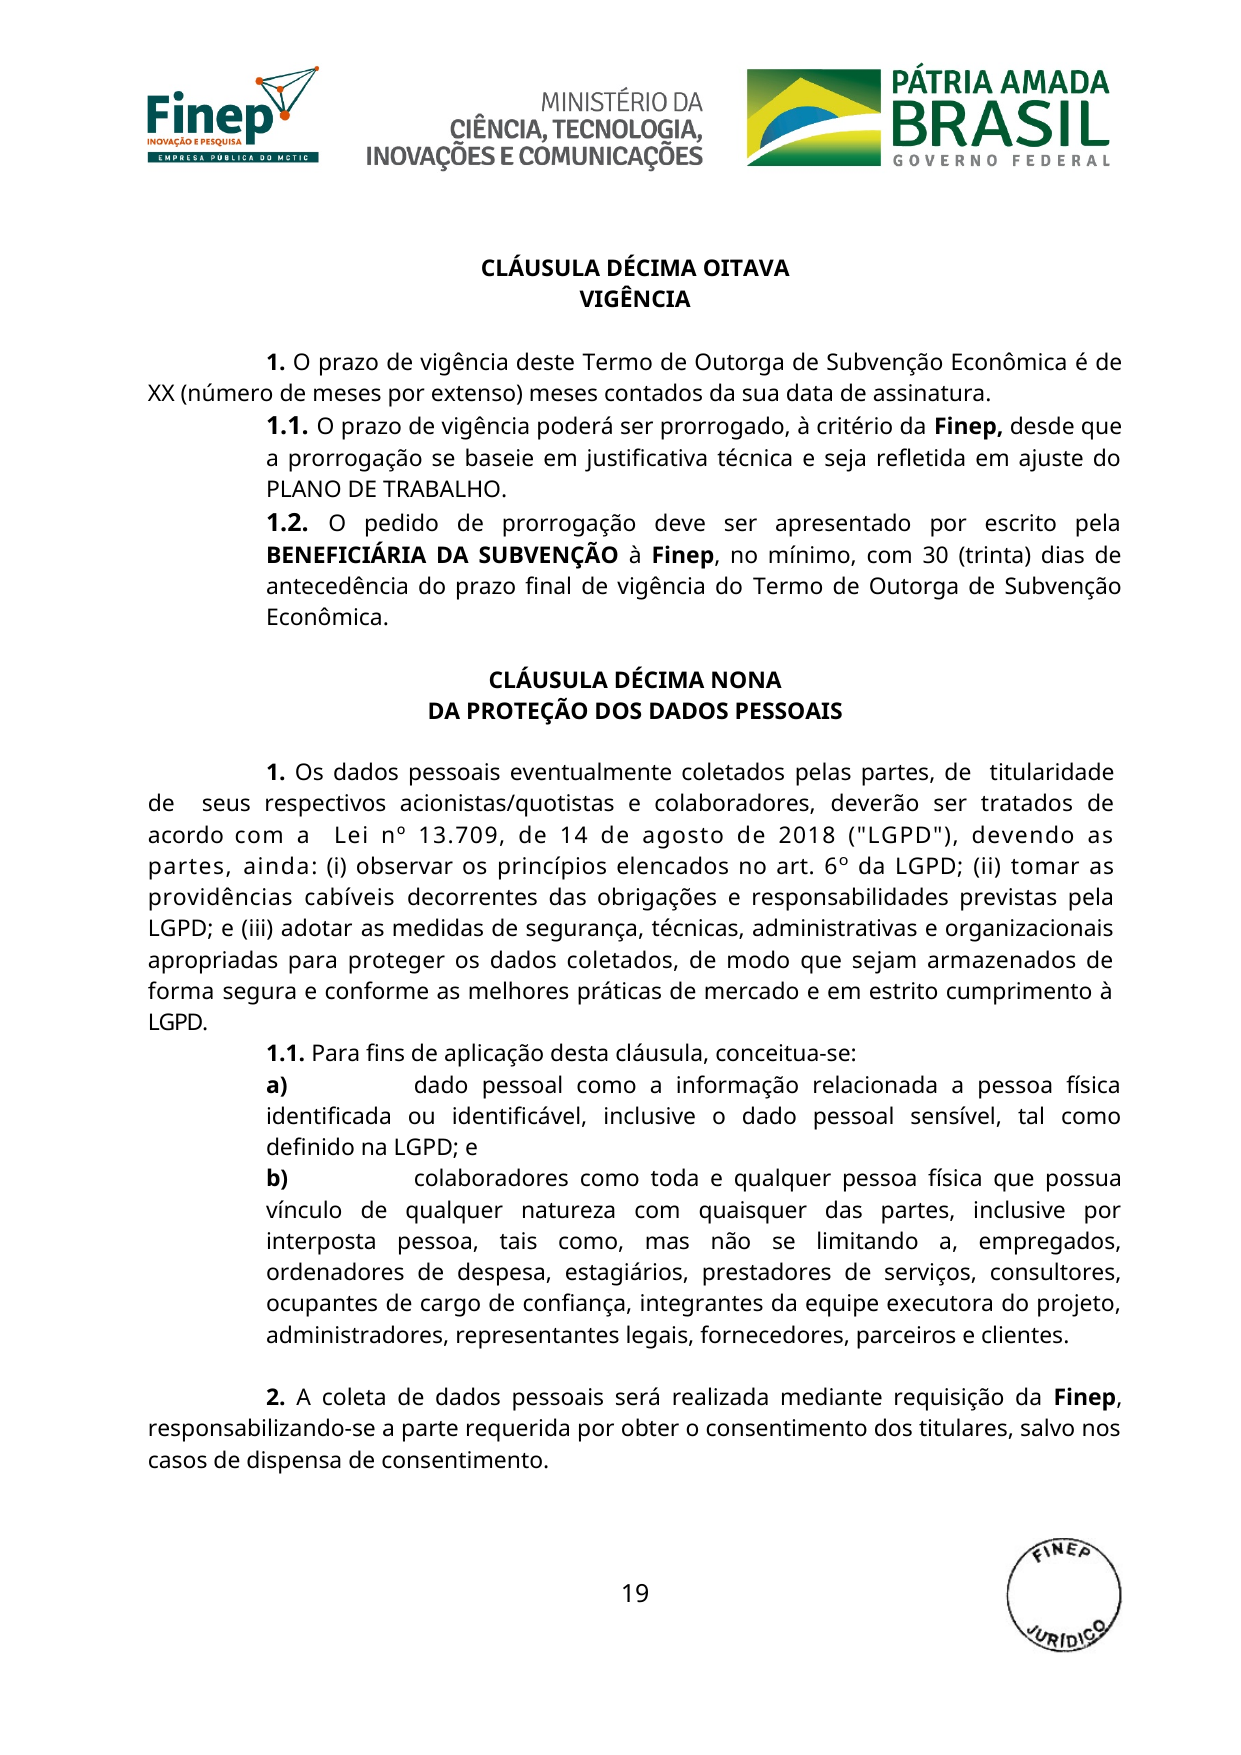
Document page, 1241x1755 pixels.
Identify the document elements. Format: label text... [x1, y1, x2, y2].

text CLÁUSULA DÉCIMA NONA [148, 664, 1122, 695]
subtitle VIGÊNCIA [148, 283, 1122, 314]
subtitle CLÁUSULA DÉCIMA OITAVA [148, 252, 1122, 283]
list colaboradores como toda e qualquer pessoa física que possua vínculo de qualquer natureza com quaisquer das partes, inclusive por interposta pessoa, tais como, mas não se limitando a, empregados, ordenadores de despesa, estagiários, prestadores de serviços, consultores, ocupantes de cargo de confiança, integrantes da equipe executora do projeto, administradores, representantes legais, fornecedores, parceiros e clientes. [266, 1162, 1122, 1350]
list O prazo de vigência poderá ser prorrogado, à critério da Finep, desde que a prorrogação se baseie em justificativa técnica e seja refletida em ajuste do PLANO DE TRABALHO. [266, 408, 1122, 504]
text 1. Os dados pessoais eventualmente coletados pelas partes, de titularidade de seus respectivos acionistas/quotistas e colaboradores, deverão ser tratados de acordo com a Lei nº 13.709, de 14 de agosto de 2018 ("LGPD"), devendo as partes, ainda: (i) observar os princípios elencados no art. 6o da LGPD; (ii) tomar as providências cabíveis decorrentes das obrigações e responsabilidades previstas pela LGPD; e (iii) adotar as medidas de segurança, técnicas, administrativas e organizacionais apropriadas para proteger os dados coletados, de modo que sejam armazenados de forma segura e conforme as melhores práticas de mercado e em estrito cumprimento à LGPD. [148, 756, 1115, 1037]
list O pedido de prorrogação deve ser apresentado por escrito pela BENEFICIÁRIA DA SUBVENÇÃO à Finep, no mínimo, com 30 (trinta) dias de antecedência do prazo final de vigência do Termo de Outorga de Subvenção Econômica. [266, 504, 1122, 632]
text 1. O prazo de vigência deste Termo de Outorga de Subvenção Econômica é de XX (número de meses por extenso) meses contados da sua data de assinatura. [148, 346, 1122, 408]
text 1.1. Para fins de aplicação desta cláusula, conceitua-se: [266, 1037, 1122, 1069]
text 2. A coleta de dados pessoais será realizada mediante requisição da Finep, responsabilizando-se a parte requerida por obter o consentimento dos titulares, salvo nos casos de dispensa de consentimento. [148, 1381, 1122, 1475]
list dado pessoal como a informação relacionada a pessoa física identificada ou identificável, inclusive o dado pessoal sensível, tal como definido na LGPD; e [266, 1069, 1122, 1162]
text DA PROTEÇÃO DOS DADOS PESSOAIS [148, 695, 1122, 726]
